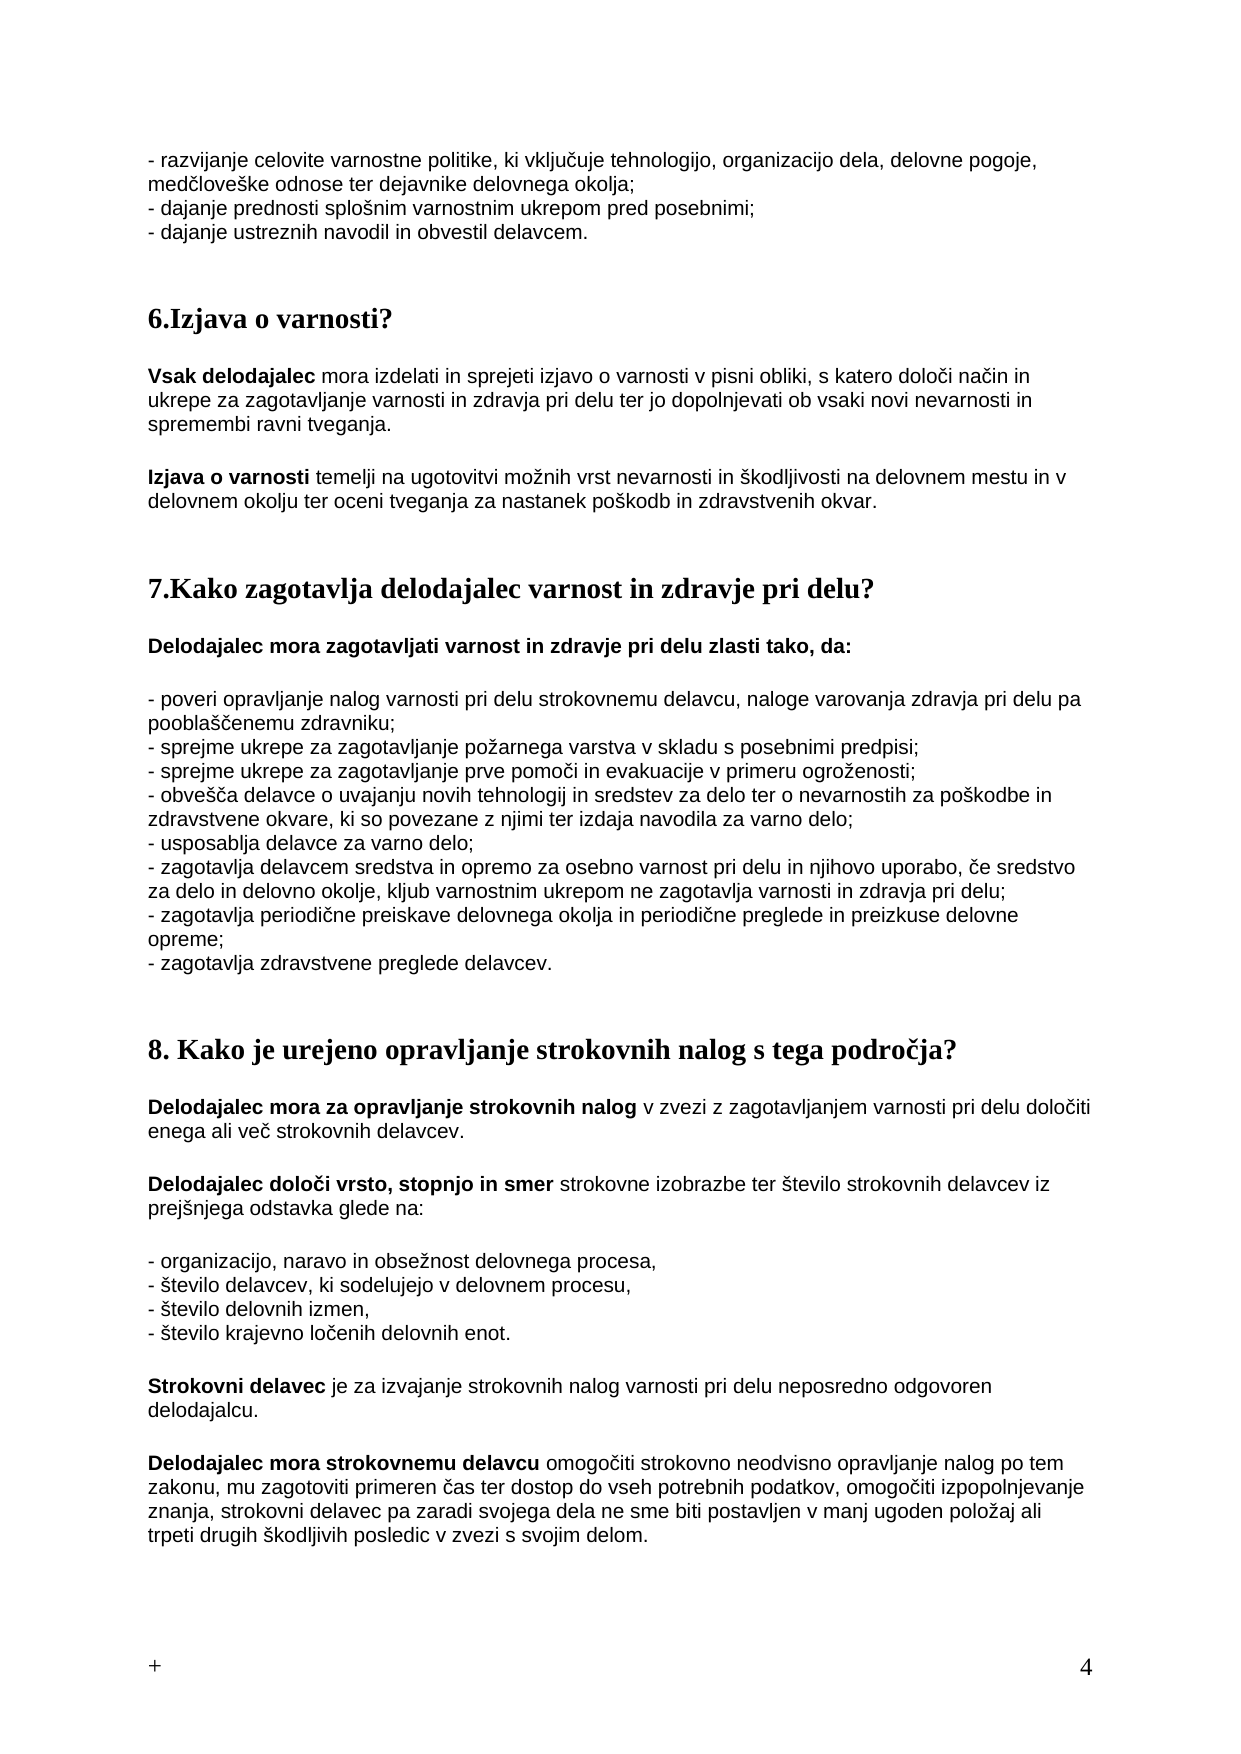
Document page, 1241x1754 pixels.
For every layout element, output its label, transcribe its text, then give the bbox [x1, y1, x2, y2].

text Strokovni delavec je za izvajanje strokovnih nalog varnosti pri delu neposredno odgovoren delodajalcu. [148, 1374, 1093, 1422]
text 7.Kako zagotavlja delodajalec varnost in zdravje pri delu? [148, 571, 1093, 604]
text Delodajalec mora zagotavljati varnost in zdravje pri delu zlasti tako, da: [148, 634, 1093, 658]
text - poveri opravljanje nalog varnosti pri delu strokovnemu delavcu, naloge varovanja zdravja pri delu pa pooblaščenemu zdravniku; - sprejme ukrepe za zagotavljanje požarnega varstva v skladu s posebnimi predpisi; - sprejme ukrepe za zagotavljanje prve pomoči in evakuacije v primeru ogroženosti; - obvešča delavce o uvajanju novih tehnologij in sredstev za delo ter o nevarnostih za poškodbe in zdravstvene okvare, ki so povezane z njimi ter izdaja navodila za varno delo; - usposablja delavce za varno delo; - zagotavlja delavcem sredstva in opremo za osebno varnost pri delu in njihovo uporabo, če sredstvo za delo in delovno okolje, kljub varnostnim ukrepom ne zagotavlja varnosti in zdravja pri delu; - zagotavlja periodične preiskave delovnega okolja in periodične preglede in preizkuse delovne opreme; - zagotavlja zdravstvene preglede delavcev. [148, 687, 1093, 974]
text Izjava o varnosti temelji na ugotovitvi možnih vrst nevarnosti in škodljivosti na delovnem mestu in v delovnem okolju ter oceni tveganja za nastanek poškodb in zdravstvenih okvar. [148, 465, 1093, 513]
text Vsak delodajalec mora izdelati in sprejeti izjavo o varnosti v pisni obliki, s katero določi način in ukrepe za zagotavljanje varnosti in zdravja pri delu ter jo dopolnjevati ob vsaki novi nevarnosti in spremembi ravni tveganja. [148, 364, 1093, 436]
text - organizacijo, naravo in obsežnost delovnega procesa, - število delavcev, ki sodelujejo v delovnem procesu, - število delovnih izmen, - število krajevno ločenih delovnih enot. [148, 1249, 1093, 1344]
text Delodajalec določi vrsto, stopnjo in smer strokovne izobrazbe ter število strokovnih delavcev iz prejšnjega odstavka glede na: [148, 1172, 1093, 1219]
text - razvijanje celovite varnostne politike, ki vključuje tehnologijo, organizacijo dela, delovne pogoje, medčloveške odnose ter dejavnike delovnega okolja; - dajanje prednosti splošnim varnostnim ukrepom pred posebnimi; - dajanje ustreznih navodil in obvestil delavcem. [148, 148, 1093, 243]
text Delodajalec mora za opravljanje strokovnih nalog v zvezi z zagotavljanjem varnosti pri delu določiti enega ali več strokovnih delavcev. [148, 1094, 1093, 1142]
text 6.Izjava o varnosti? [148, 301, 1093, 335]
text 8. Kako je urejeno opravljanje strokovnih nalog s tega področja? [148, 1032, 1093, 1065]
text Delodajalec mora strokovnemu delavcu omogočiti strokovno neodvisno opravljanje nalog po tem zakonu, mu zagotoviti primeren čas ter dostop do vseh potrebnih podatkov, omogočiti izpopolnjevanje znanja, strokovni delavec pa zaradi svojega dela ne sme biti postavljen v manj ugoden položaj ali trpeti drugih škodljivih posledic v zvezi s svojim delom. [148, 1451, 1093, 1547]
